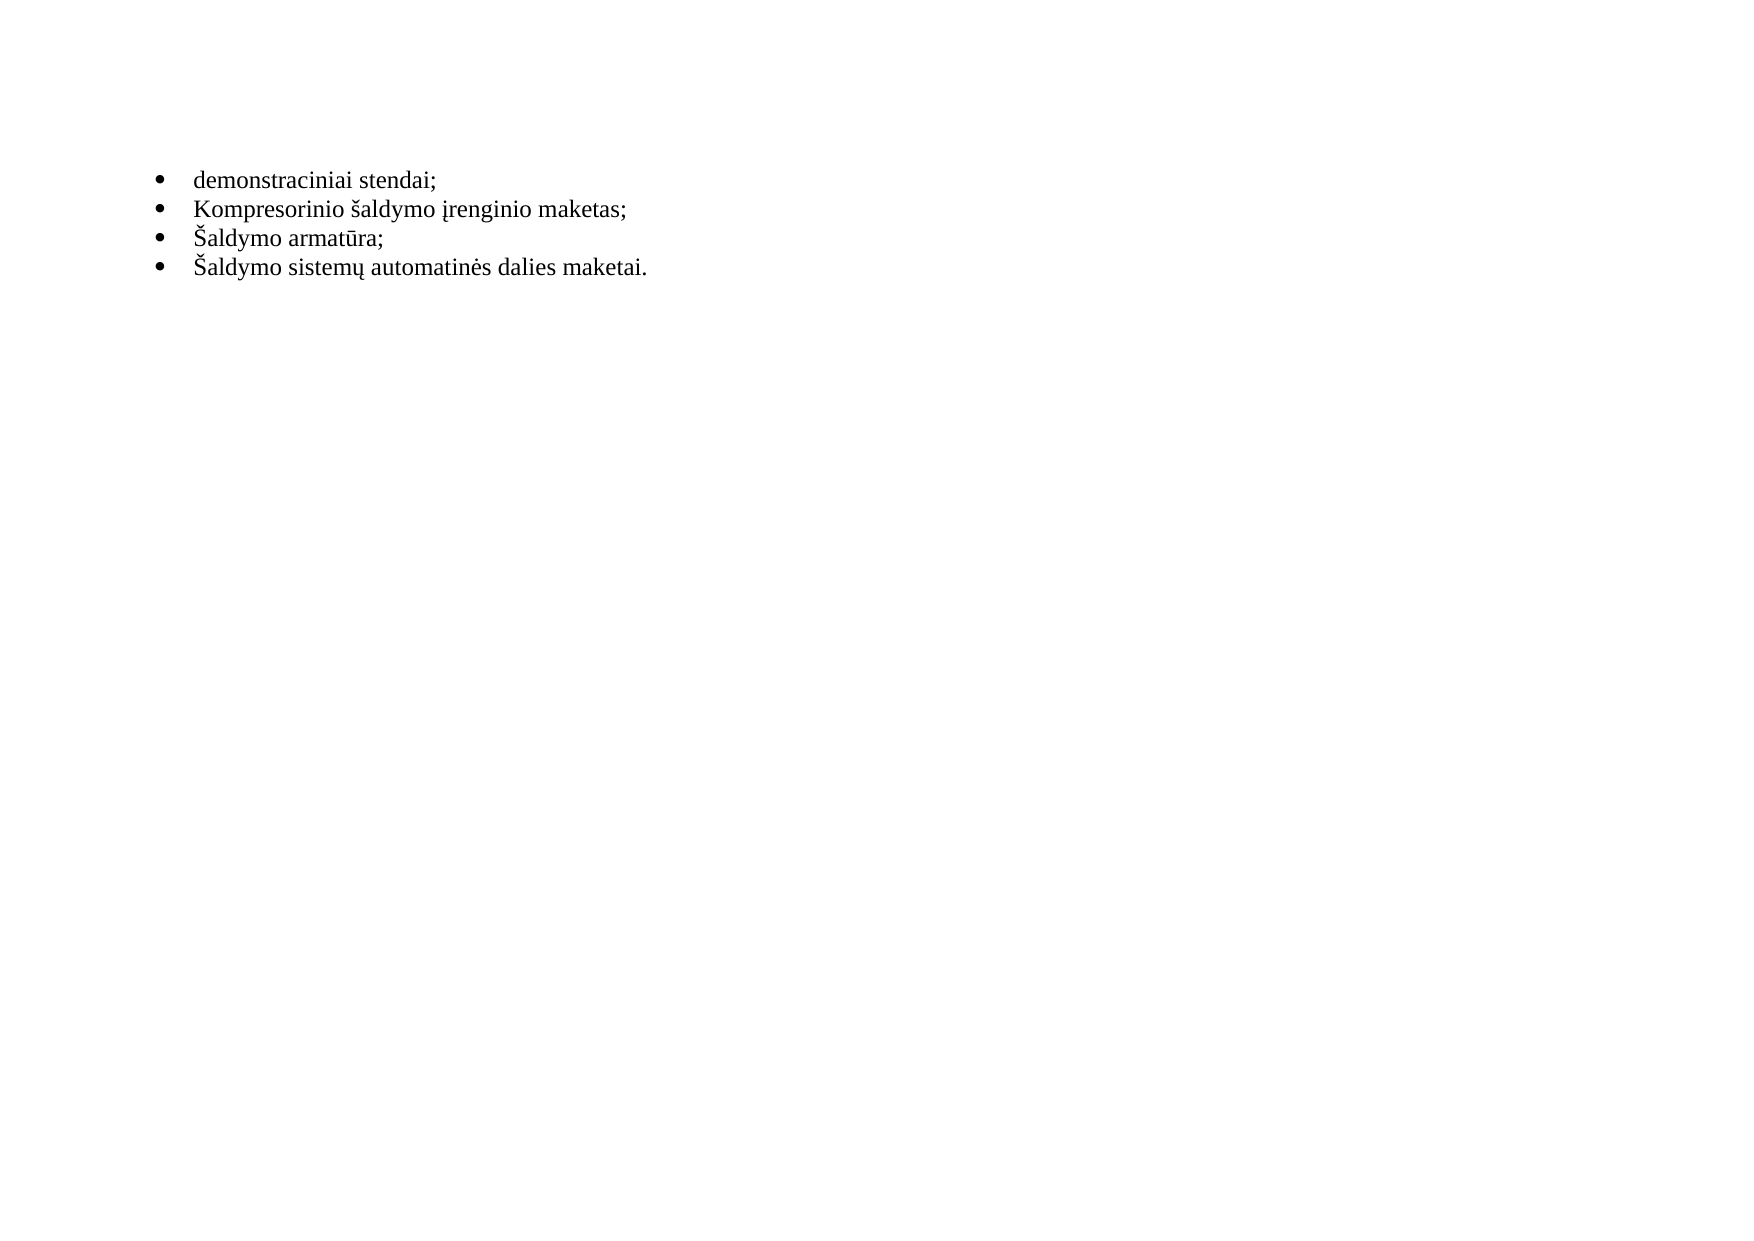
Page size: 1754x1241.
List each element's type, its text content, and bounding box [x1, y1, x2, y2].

text  demonstraciniai stendai; [156, 165, 1677, 194]
text  Šaldymo sistemų automatinės dalies maketai. [156, 252, 1677, 280]
text  Šaldymo armatūra; [156, 223, 1677, 252]
text  Kompresorinio šaldymo įrenginio maketas; [156, 194, 1677, 223]
